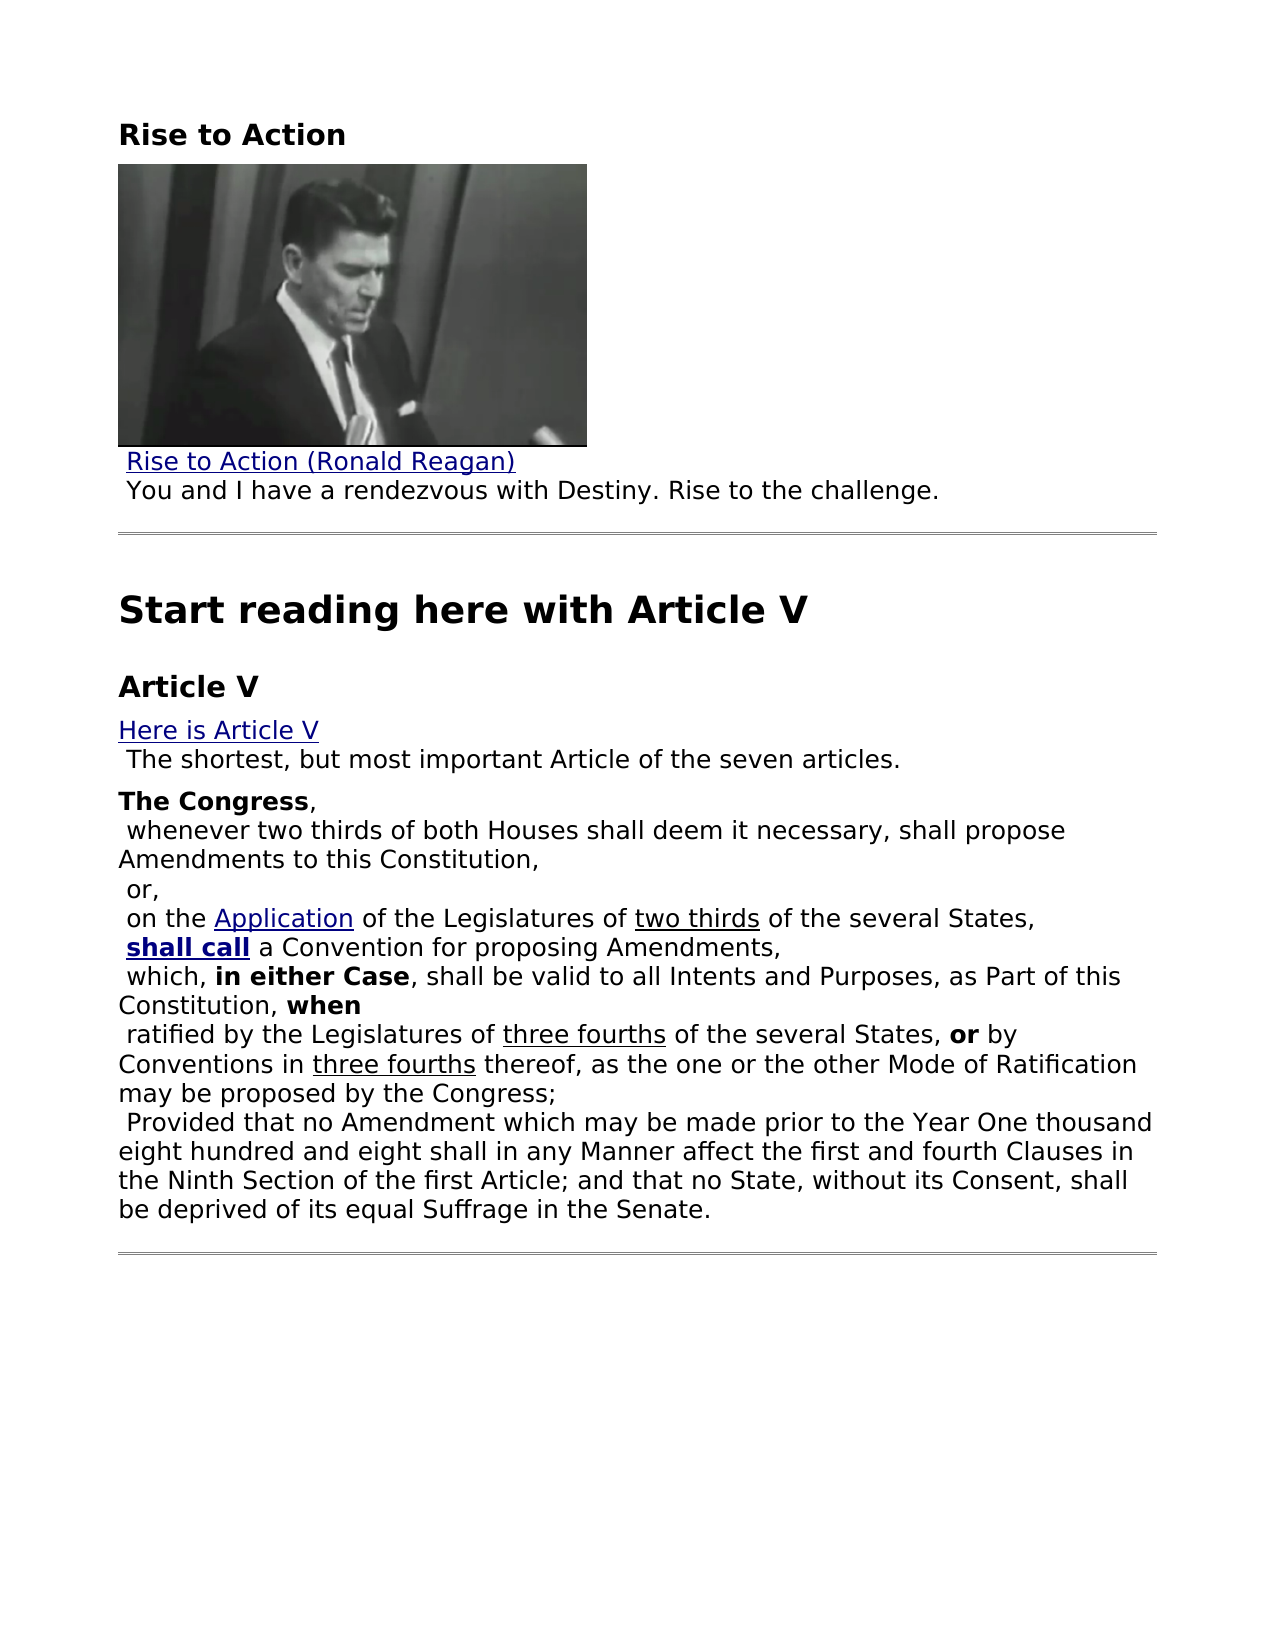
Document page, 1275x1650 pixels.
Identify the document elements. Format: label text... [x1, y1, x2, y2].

subtitle Rise to Action [118, 118, 1157, 152]
text The Congress, whenever two thirds of both Houses shall deem it necessary, shall propose Amendments to this Constitution, or, on the Application of the Legislatures of two thirds of the several States, shall call a Convention for proposing Amendments, which, in either Case, shall be valid to all Intents and Purposes, as Part of this Constitution, when ratified by the Legislatures of three fourths of the several States, or by Conventions in three fourths thereof, as the one or the other Mode of Ratification may be proposed by the Congress; Provided that no Amendment which may be made prior to the Year One thousand eight hundred and eight shall in any Manner affect the first and fourth Clauses in the Ninth Section of the first Article; and that no State, without its Consent, shall be deprived of its equal Suffrage in the Senate. [118, 787, 1157, 1225]
picture [118, 164, 587, 447]
text Here is Article V The shortest, but most important Article of the seven articles. [118, 716, 1157, 775]
subtitle Start reading here with Article V [118, 589, 1157, 632]
text Rise to Action (Ronald Reagan) You and I have a rendezvous with Destiny. Rise to the challenge. [118, 164, 1157, 505]
subtitle Article V [118, 670, 1157, 704]
